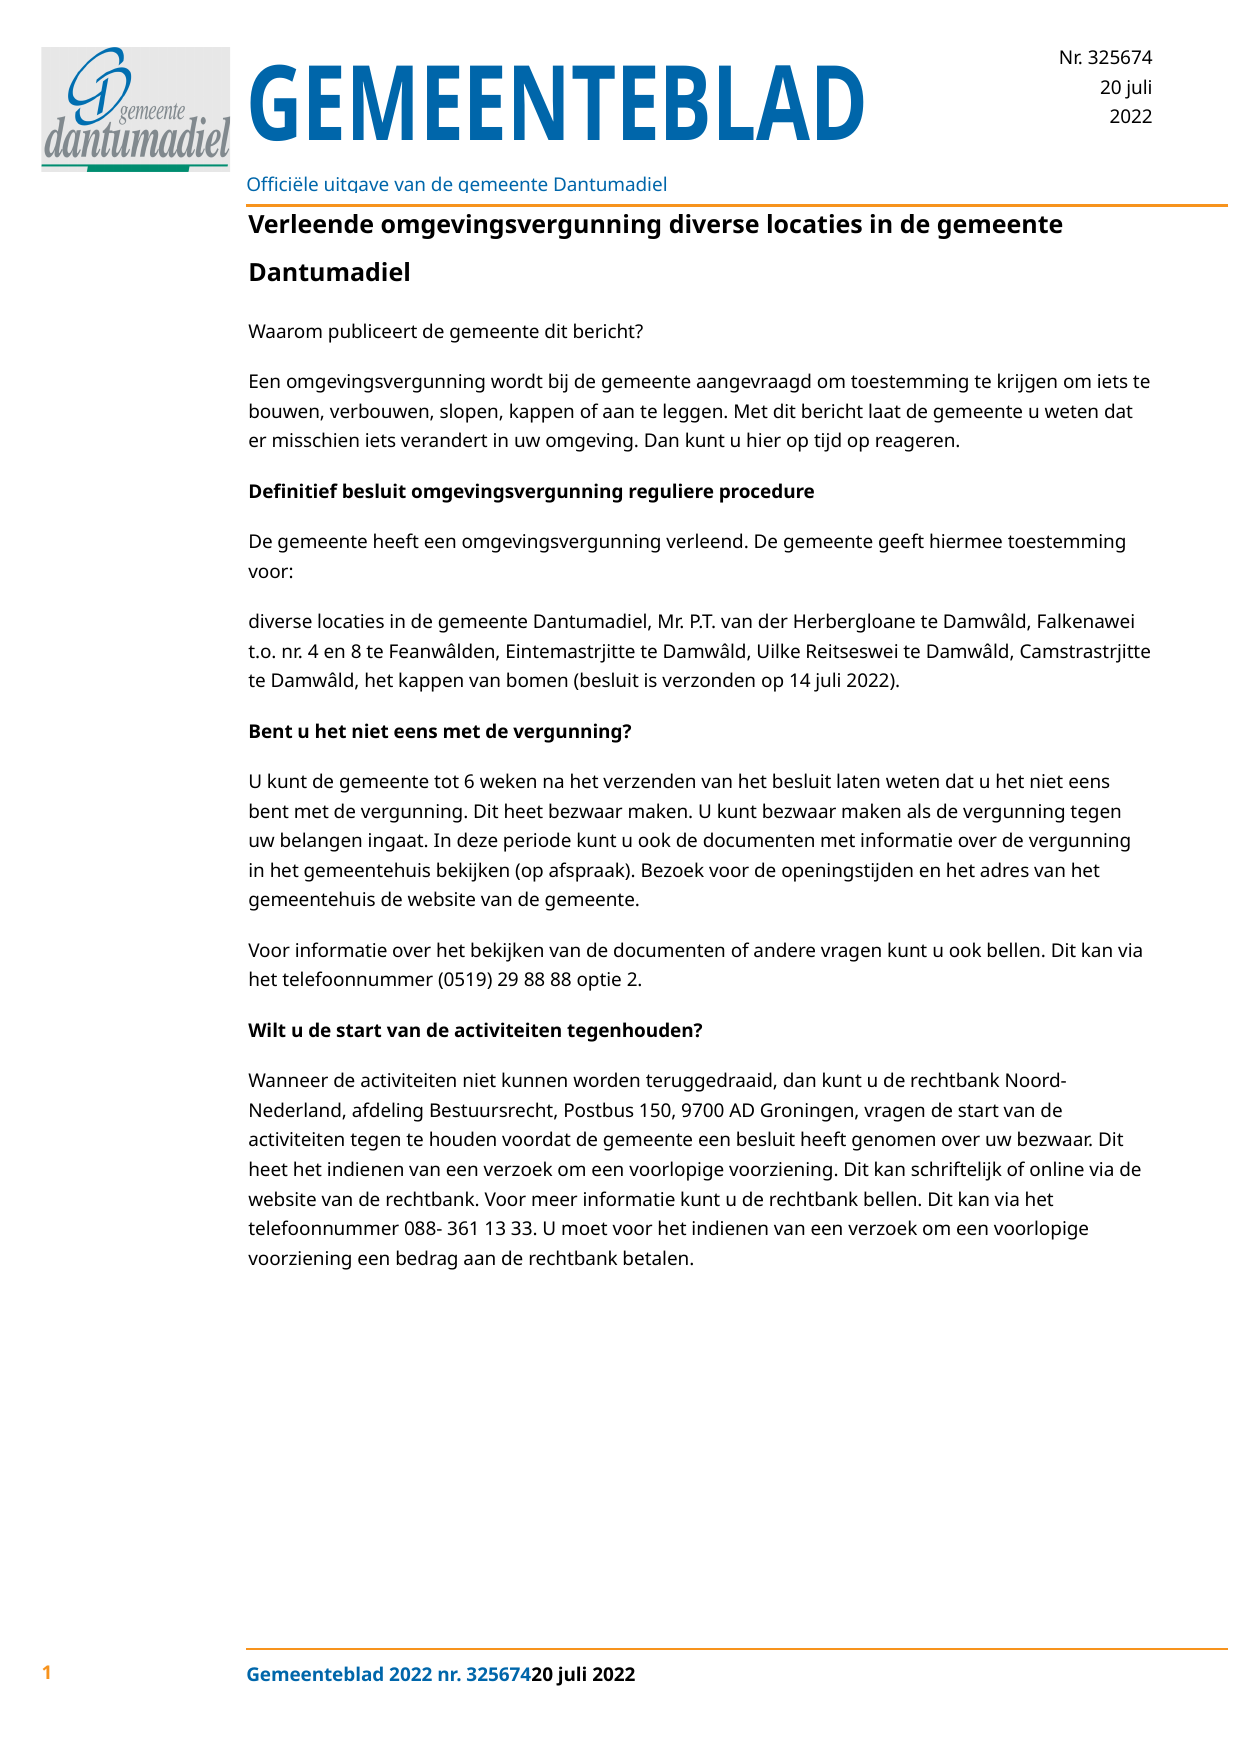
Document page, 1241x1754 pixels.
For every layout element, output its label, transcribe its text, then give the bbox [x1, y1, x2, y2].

text Wilt u de start van de activiteiten tegenhouden? [248, 1017, 1152, 1043]
text Definitief besluit omgevingsvergunning reguliere procedure [248, 478, 1152, 504]
text Bent u het niet eens met de vergunning? [248, 718, 1152, 744]
text Waarom publiceert de gemeente dit bericht? [248, 318, 1152, 344]
text De gemeente heeft een omgevingsvergunning verleend. De gemeente geeft hiermee toestemming voor: [248, 528, 1152, 584]
picture [41, 47, 231, 172]
text Voor informatie over het bekijken van de documenten of andere vragen kunt u ook bellen. Dit kan via het telefoonnummer (0519) 29 88 88 optie 2. [248, 937, 1152, 992]
text Wanneer de activiteiten niet kunnen worden teruggedraaid, dan kunt u de rechtbank Noord-Nederland, afdeling Bestuursrecht, Postbus 150, 9700 AD Groningen, vragen de start van de activiteiten tegen te houden voordat de gemeente een besluit heeft genomen over uw bezwaar. Dit heet het indienen van een verzoek om een voorlopige voorziening. Dit kan schriftelijk of online via de website van de rechtbank. Voor meer informatie kunt u de rechtbank bellen. Dit kan via het telefoonnummer 088- 361 13 33. U moet voor het indienen van een verzoek om een voorlopige voorziening een bedrag aan de rechtbank betalen. [248, 1067, 1152, 1271]
text Een omgevingsvergunning wordt bij de gemeente aangevraagd om toestemming te krijgen om iets te bouwen, verbouwen, slopen, kappen of aan te leggen. Met dit bericht laat de gemeente u weten dat er misschien iets verandert in uw omgeving. Dan kunt u hier op tijd op reageren. [248, 368, 1152, 453]
text Verleende omgevingsvergunning diverse locaties in de gemeente Dantumadiel [248, 207, 1152, 288]
text U kunt de gemeente tot 6 weken na het verzenden van het besluit laten weten dat u het niet eens bent met de vergunning. Dit heet bezwaar maken. U kunt bezwaar maken als de vergunning tegen uw belangen ingaat. In deze periode kunt u ook de documenten met informatie over de vergunning in het gemeentehuis bekijken (op afspraak). Bezoek voor de openingstijden en het adres van het gemeentehuis de website van de gemeente. [248, 768, 1152, 912]
text diverse locaties in de gemeente Dantumadiel, Mr. P.T. van der Herbergloane te Damwâld, Falkenawei t.o. nr. 4 en 8 te Feanwâlden, Eintemastrjitte te Damwâld, Uilke Reitseswei te Damwâld, Camstrastrjitte te Damwâld, het kappen van bomen (besluit is verzonden op 14 juli 2022). [248, 608, 1152, 693]
